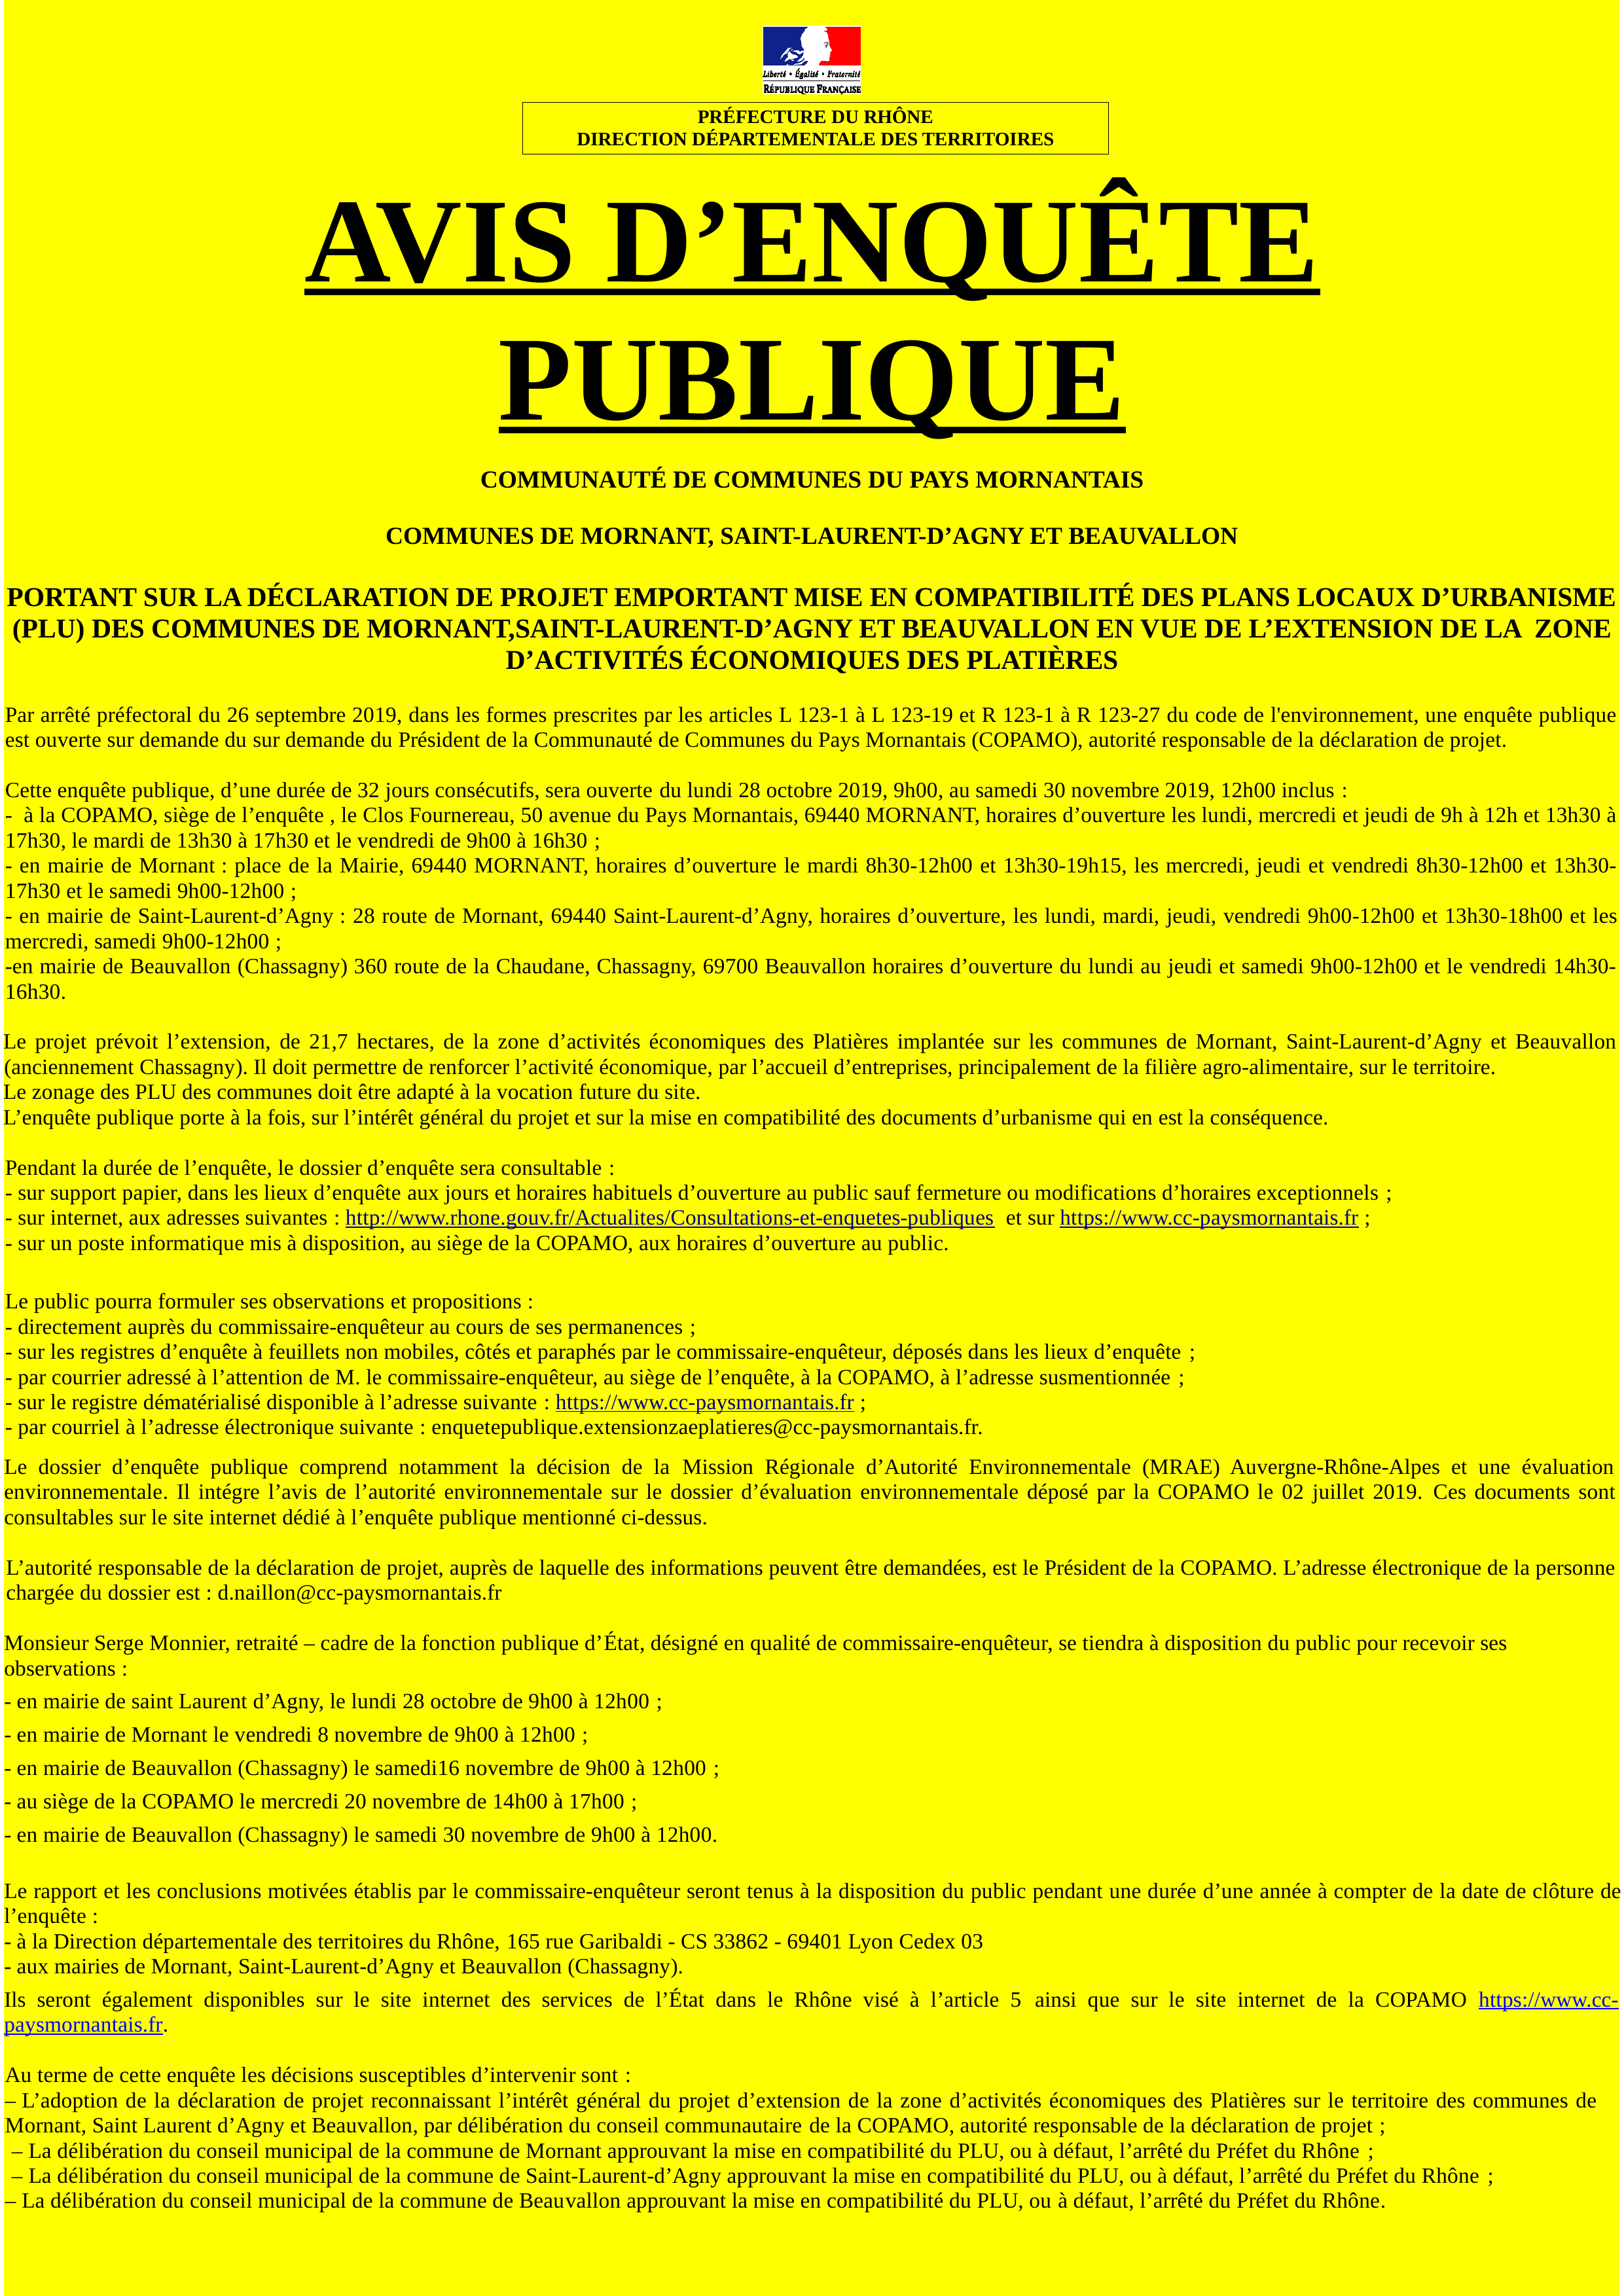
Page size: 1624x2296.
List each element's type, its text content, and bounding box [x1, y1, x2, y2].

text - en mairie de Beauvallon (Chassagny) le samedi 30 novembre de 9h00 à 12h00. [4, 1821, 1623, 1847]
text - sur le registre dématérialisé disponible à l’adresse suivante : https://www.cc-paysmornantais.fr ; [5, 1389, 1619, 1414]
picture [763, 26, 861, 94]
text Le projet prévoit l’extension, de 21,7 hectares, de la zone d’activités économiques des Platières implantée sur les communes de Mornant, Saint-Laurent-d’Agny et Beauvallon (anciennement Chassagny). Il doit permettre de renforcer l’activité économique, par l’accueil d’entreprises, principalement de la filière agro-alimentaire, sur le territoire. [3, 1028, 1619, 1079]
text - à la Direction départementale des territoires du Rhône, 165 rue Garibaldi - CS 33862 - 69401 Lyon Cedex 03 [4, 1928, 1623, 1953]
text Monsieur Serge Monnier, retraité – cadre de la fonction publique d’État, désigné en qualité de commissaire-enquêteur, se tiendra à disposition du public pour recevoir ses observations : [4, 1630, 1619, 1680]
text - par courrier adressé à l’attention de M. le commissaire-enquêteur, au siège de l’enquête, à la COPAMO, à l’adresse susmentionnée ; [5, 1363, 1619, 1389]
text - en mairie de saint Laurent d’Agny, le lundi 28 octobre de 9h00 à 12h00 ; [4, 1688, 1619, 1713]
text L’autorité responsable de la déclaration de projet, auprès de laquelle des informations peuvent être demandées, est le Président de la COPAMO. L’adresse électronique de la personne chargée du dossier est : d.naillon@cc-paysmornantais.fr [6, 1554, 1619, 1605]
text - à la COPAMO, siège de l’enquête , le Clos Fournereau, 50 avenue du Pays Mornantais, 69440 MORNANT, horaires d’ouverture les lundi, mercredi et jeudi de 9h à 12h et 13h30 à 17h30, le mardi de 13h30 à 17h30 et le vendredi de 9h00 à 16h30 ; [5, 802, 1619, 852]
text L’enquête publique porte à la fois, sur l’intérêt général du projet et sur la mise en compatibilité des documents d’urbanisme qui en est la conséquence. [3, 1104, 1619, 1129]
text - en mairie de Mornant : place de la Mairie, 69440 MORNANT, horaires d’ouverture le mardi 8h30-12h00 et 13h30-19h15, les mercredi, jeudi et vendredi 8h30-12h00 et 13h30-17h30 et le samedi 9h00-12h00 ; [5, 852, 1619, 903]
text Au terme de cette enquête les décisions susceptibles d’intervenir sont : [5, 2062, 1600, 2087]
subtitle AVIS D’ENQUÊTE PUBLIQUE [4, 170, 1620, 446]
text Par arrêté préfectoral du 26 septembre 2019, dans les formes prescrites par les articles L 123-1 à L 123-19 et R 123-1 à R 123-27 du code de l'environnement, une enquête publique est ouverte sur demande du sur demande du Président de la Communauté de Communes du Pays Mornantais (COPAMO), autorité responsable de la déclaration de projet. [5, 702, 1619, 751]
text Le zonage des PLU des communes doit être adapté à la vocation future du site. [3, 1079, 1619, 1104]
text - en mairie de Saint-Laurent-d’Agny : 28 route de Mornant, 69440 Saint-Laurent-d’Agny, horaires d’ouverture, les lundi, mardi, jeudi, vendredi 9h00-12h00 et 13h30-18h00 et les mercredi, samedi 9h00-12h00 ; [5, 903, 1619, 953]
text – La délibération du conseil municipal de la commune de Saint-Laurent-d’Agny approuvant la mise en compatibilité du PLU, ou à défaut, l’arrêté du Préfet du Rhône ; [12, 2162, 1612, 2187]
text Pendant la durée de l’enquête, le dossier d’enquête sera consultable : [5, 1154, 1619, 1179]
text – La délibération du conseil municipal de la commune de Beauvallon approuvant la mise en compatibilité du PLU, ou à défaut, l’arrêté du Préfet du Rhône. [5, 2187, 1600, 2213]
text COMMUNAUTÉ DE COMMUNES DU PAYS MORNANTAIS [4, 465, 1620, 493]
text - en mairie de Beauvallon (Chassagny) le samedi16 novembre de 9h00 à 12h00 ; [4, 1755, 1619, 1780]
text Ils seront également disponibles sur le site internet des services de l’État dans le Rhône visé à l’article 5 ainsi que sur le site internet de la COPAMO https://www.cc-paysmornantais.fr. [4, 1986, 1619, 2037]
text Le public pourra formuler ses observations et propositions : [5, 1288, 1619, 1314]
text - sur internet, aux adresses suivantes : http://www.rhone.gouv.fr/Actualites/Consultations-et-enquetes-publiques et sur https://www.cc-paysmornantais.fr ; [5, 1204, 1619, 1230]
text Le rapport et les conclusions motivées établis par le commissaire-enquêteur seront tenus à la disposition du public pendant une durée d’une année à compter de la date de clôture de l’enquête : [4, 1878, 1623, 1928]
text – La délibération du conseil municipal de la commune de Mornant approuvant la mise en compatibilité du PLU, ou à défaut, l’arrêté du Préfet du Rhône ; [12, 2138, 1612, 2162]
table_header PRÉFECTURE DU RHÔNE DIRECTION DÉPARTEMENTALE DES TERRITOIRES [523, 103, 1108, 154]
subtitle COMMUNES DE MORNANT, SAINT-LAURENT-D’AGNY ET BEAUVALLON [12, 521, 1612, 549]
list - sur un poste informatique mis à disposition, au siège de la COPAMO, aux horaires d’ouverture au public. [5, 1230, 1619, 1255]
text - au siège de la COPAMO le mercredi 20 novembre de 14h00 à 17h00 ; [4, 1788, 1623, 1814]
text – L’adoption de la déclaration de projet reconnaissant l’intérêt général du projet d’extension de la zone d’activités économiques des Platières sur le territoire des communes de Mornant, Saint Laurent d’Agny et Beauvallon, par délibération du conseil communautaire de la COPAMO, autorité responsable de la déclaration de projet ; [5, 2087, 1600, 2138]
text - sur les registres d’enquête à feuillets non mobiles, côtés et paraphés par le commissaire-enquêteur, déposés dans les lieux d’enquête ; [5, 1338, 1619, 1363]
text - sur support papier, dans les lieux d’enquête aux jours et horaires habituels d’ouverture au public sauf fermeture ou modifications d’horaires exceptionnels ; [5, 1179, 1619, 1204]
text - en mairie de Mornant le vendredi 8 novembre de 9h00 à 12h00 ; [4, 1721, 1619, 1747]
text - directement auprès du commissaire-enquêteur au cours de ses permanences ; [5, 1314, 1619, 1338]
text Le dossier d’enquête publique comprend notamment la décision de la Mission Régionale d’Autorité Environnementale (MRAE) Auvergne-Rhône-Alpes et une évaluation environnementale. Il intégre l’avis de l’autorité environnementale sur le dossier d’évaluation environnementale déposé par la COPAMO le 02 juillet 2019. Ces documents sont consultables sur le site internet dédié à l’enquête publique mentionné ci-dessus. [4, 1454, 1615, 1529]
list - aux mairies de Mornant, Saint-Laurent-d’Agny et Beauvallon (Chassagny). [4, 1953, 1619, 1978]
text Cette enquête publique, d’une durée de 32 jours consécutifs, sera ouverte du lundi 28 octobre 2019, 9h00, au samedi 30 novembre 2019, 12h00 inclus : [5, 777, 1619, 802]
text -en mairie de Beauvallon (Chassagny) 360 route de la Chaudane, Chassagny, 69700 Beauvallon horaires d’ouverture du lundi au jeudi et samedi 9h00-12h00 et le vendredi 14h30-16h30. [5, 953, 1619, 1003]
text - par courriel à l’adresse électronique suivante : enquetepublique.extensionzaeplatieres@cc-paysmornantais.fr. [5, 1414, 1619, 1439]
text PORTANT SUR LA DÉCLARATION DE PROJET EMPORTANT MISE EN COMPATIBILITÉ DES PLANS LOCAUX D’URBANISME (PLU) DES COMMUNES DE MORNANT,SAINT-LAURENT-D’AGNY ET BEAUVALLON EN VUE DE L’EXTENSION DE LA ZONE D’ACTIVITÉS ÉCONOMIQUES DES PLATIÈRES [3, 581, 1619, 675]
